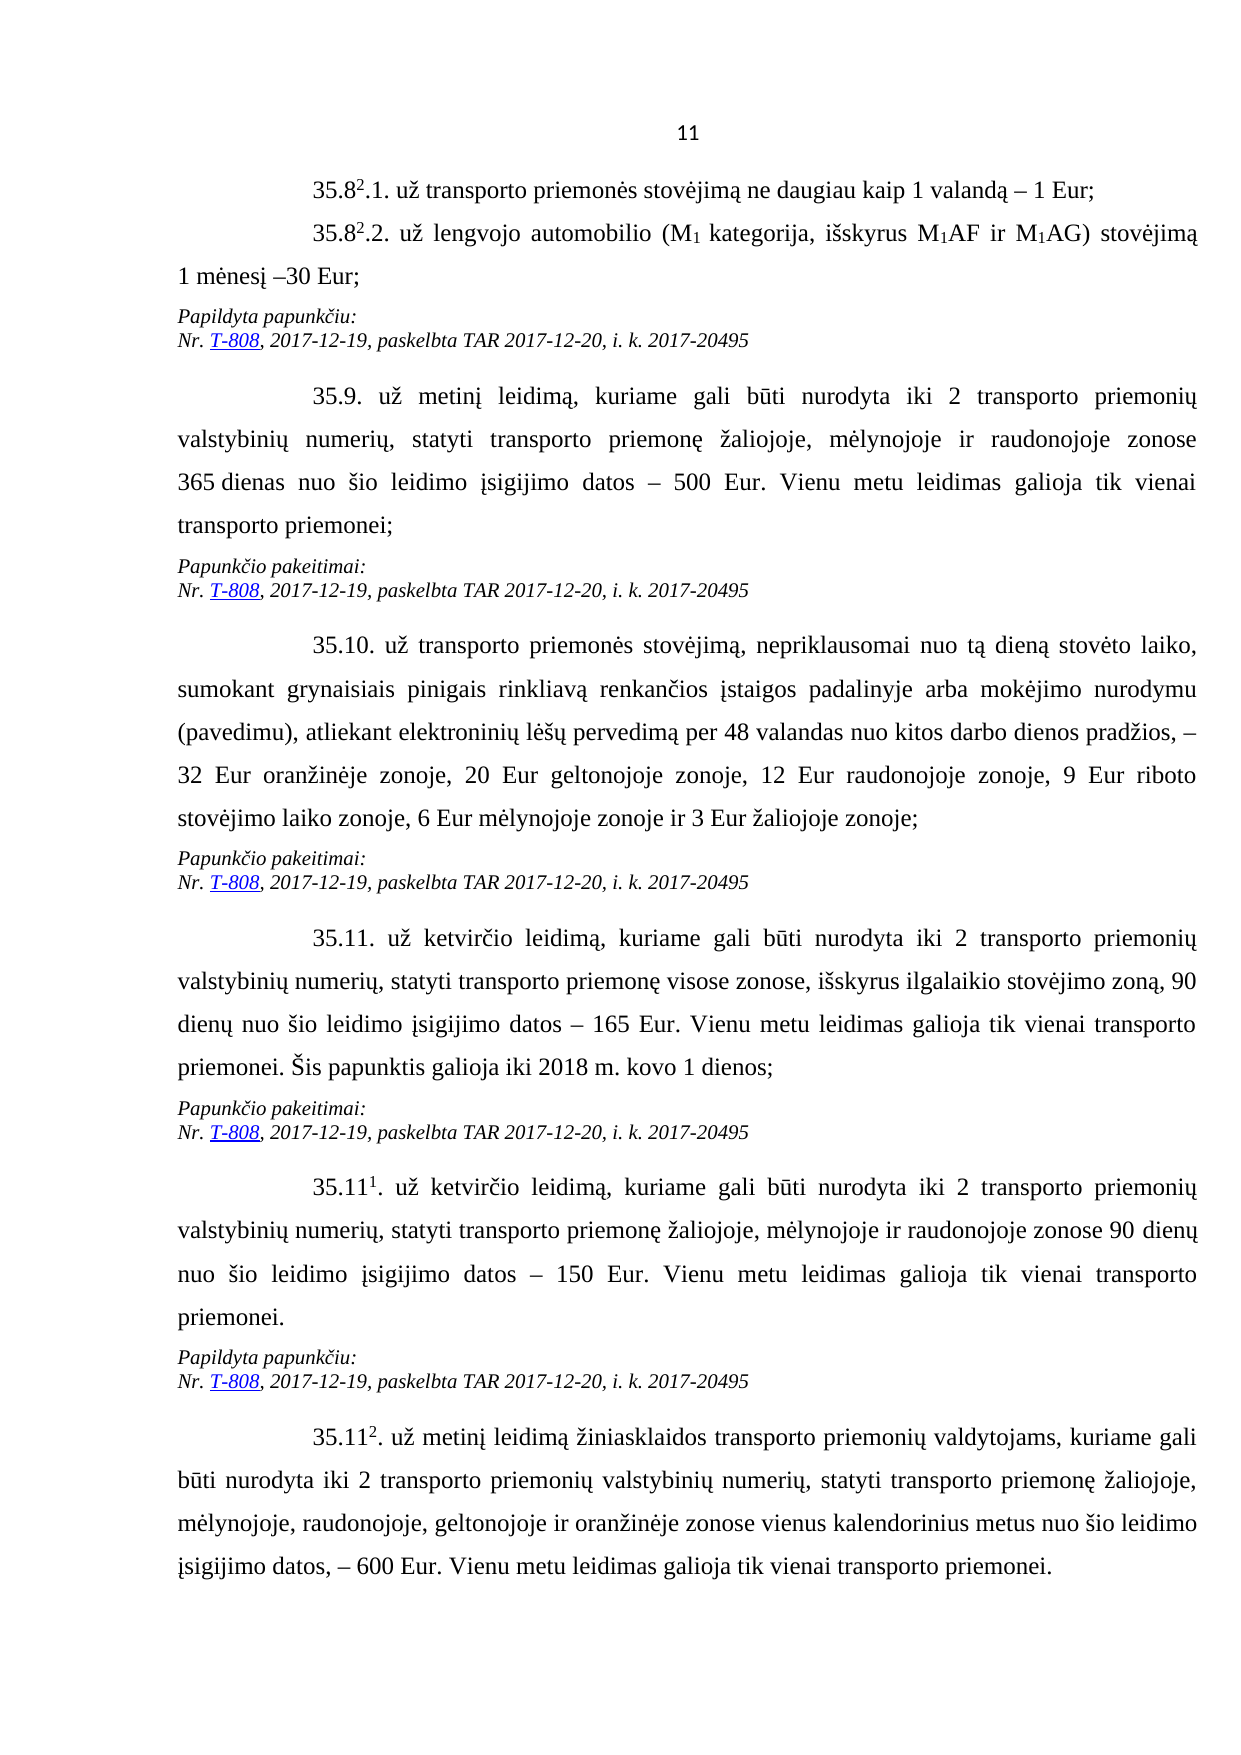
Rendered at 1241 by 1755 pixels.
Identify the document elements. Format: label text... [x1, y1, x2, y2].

text 35.112. už metinį leidimą žiniasklaidos transporto priemonių valdytojams, kuriame gali būti nurodyta iki 2 transporto priemonių valstybinių numerių, statyti transporto priemonę žaliojoje, mėlynojoje, raudonojoje, geltonojoje ir oranžinėje zonose vienus kalendorinius metus nuo šio leidimo įsigijimo datos, – 600 Eur. Vienu metu leidimas galioja tik vienai transporto priemonei. [177, 1422, 1198, 1580]
text Papunkčio pakeitimai: [177, 1096, 1198, 1119]
text Nr. T-808, 2017-12-19, paskelbta TAR 2017-12-20, i. k. 2017-20495 [177, 328, 1198, 352]
text Papunkčio pakeitimai: [177, 554, 1198, 578]
text 35.10. už transporto priemonės stovėjimą, nepriklausomai nuo tą dieną stovėto laiko, sumokant grynaisiais pinigais rinkliavą renkančios įstaigos padalinyje arba mokėjimo nurodymu (pavedimu), atliekant elektroninių lėšų pervedimą per 48 valandas nuo kitos darbo dienos pradžios, – 32 Eur oranžinėje zonoje, 20 Eur geltonojoje zonoje, 12 Eur raudonojoje zonoje, 9 Eur riboto stovėjimo laiko zonoje, 6 Eur mėlynojoje zonoje ir 3 Eur žaliojoje zonoje; [177, 631, 1198, 832]
text Nr. T-808, 2017-12-19, paskelbta TAR 2017-12-20, i. k. 2017-20495 [177, 578, 1198, 602]
text Papildyta papunkčiu: [177, 1345, 1198, 1369]
text Papildyta papunkčiu: [177, 304, 1198, 328]
text Nr. T-808, 2017-12-19, paskelbta TAR 2017-12-20, i. k. 2017-20495 [177, 1369, 1198, 1393]
text 35.82.2. už lengvojo automobilio (M1 kategorija, išskyrus M1AF ir M1AG) stovėjimą 1 mėnesį –30 Eur; [177, 218, 1198, 290]
text 35.82.1. už transporto priemonės stovėjimą ne daugiau kaip 1 valandą – 1 Eur; [177, 175, 1198, 204]
text Papunkčio pakeitimai: [177, 846, 1198, 870]
text 35.9. už metinį leidimą, kuriame gali būti nurodyta iki 2 transporto priemonių valstybinių numerių, statyti transporto priemonę žaliojoje, mėlynojoje ir raudonojoje zonose 365 dienas nuo šio leidimo įsigijimo datos – 500 Eur. Vienu metu leidimas galioja tik vienai transporto priemonei; [177, 381, 1198, 539]
text Nr. T-808, 2017-12-19, paskelbta TAR 2017-12-20, i. k. 2017-20495 [177, 1119, 1198, 1144]
text 35.111. už ketvirčio leidimą, kuriame gali būti nurodyta iki 2 transporto priemonių valstybinių numerių, statyti transporto priemonę žaliojoje, mėlynojoje ir raudonojoje zonose 90 dienų nuo šio leidimo įsigijimo datos – 150 Eur. Vienu metu leidimas galioja tik vienai transporto priemonei. [177, 1172, 1198, 1331]
text 35.11. už ketvirčio leidimą, kuriame gali būti nurodyta iki 2 transporto priemonių valstybinių numerių, statyti transporto priemonę visose zonose, išskyrus ilgalaikio stovėjimo zoną, 90 dienų nuo šio leidimo įsigijimo datos – 165 Eur. Vienu metu leidimas galioja tik vienai transporto priemonei. Šis papunktis galioja iki 2018 m. kovo 1 dienos; [177, 923, 1198, 1081]
text Nr. T-808, 2017-12-19, paskelbta TAR 2017-12-20, i. k. 2017-20495 [177, 870, 1198, 894]
